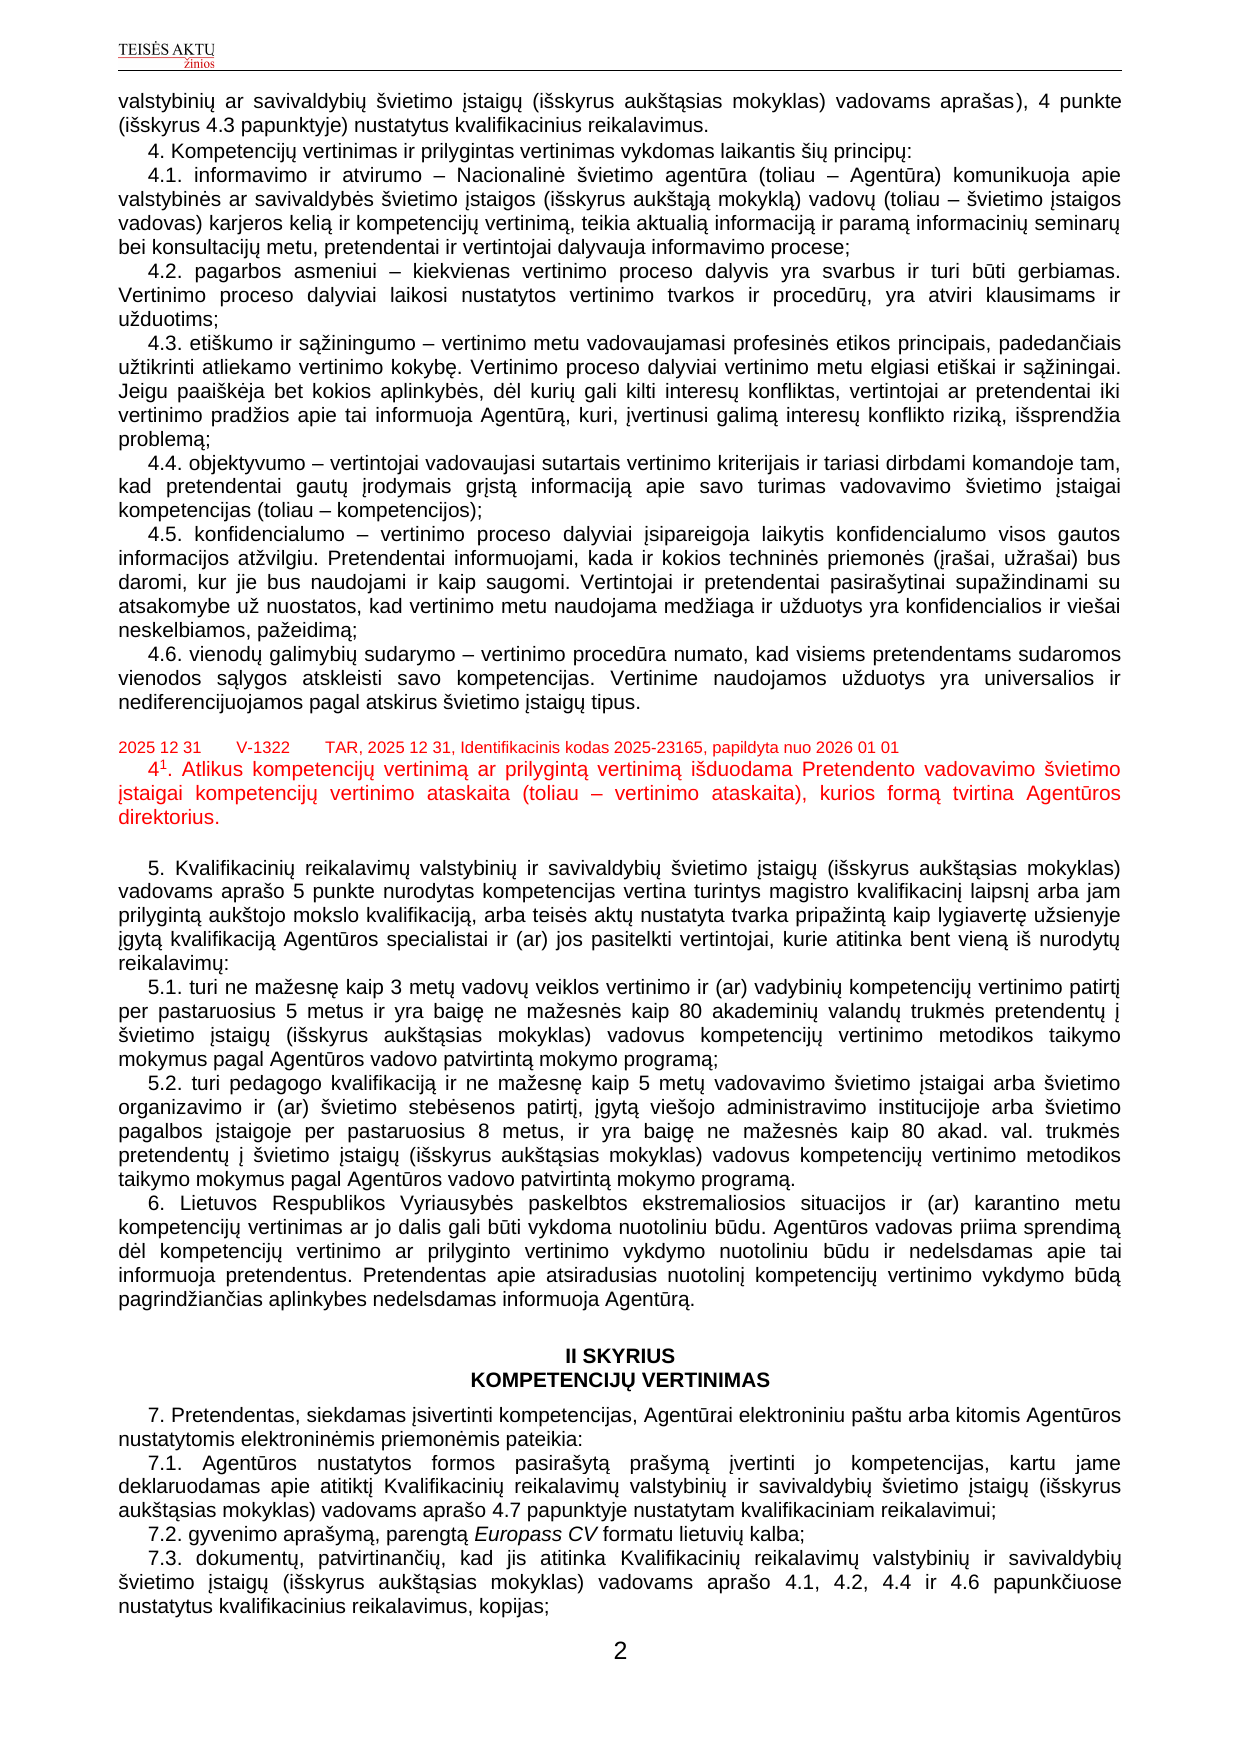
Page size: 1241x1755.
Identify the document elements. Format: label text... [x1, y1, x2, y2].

text 4.1. informavimo ir atvirumo – Nacionalinė švietimo agentūra (toliau – Agentūra) komunikuoja apie valstybinės ar savivaldybės švietimo įstaigos (išskyrus aukštąją mokyklą) vadovų (toliau – švietimo įstaigos vadovas) karjeros kelią ir kompetencijų vertinimą, teikia aktualią informaciją ir paramą informacinių seminarų bei konsultacijų metu, pretendentai ir vertintojai dalyvauja informavimo procese; [118, 163, 1122, 259]
text valstybinių ar savivaldybių švietimo įstaigų (išskyrus aukštąsias mokyklas) vadovams aprašas), 4 punkte (išskyrus 4.3 papunktyje) nustatytus kvalifikacinius reikalavimus. [118, 89, 1122, 137]
text 4.4. objektyvumo – vertintojai vadovaujasi sutartais vertinimo kriterijais ir tariasi dirbdami komandoje tam, kad pretendentai gautų įrodymais grįstą informaciją apie savo turimas vadovavimo švietimo įstaigai kompetencijas (toliau – kompetencijos); [118, 450, 1122, 522]
text 7. Pretendentas, siekdamas įsivertinti kompetencijas, Agentūrai elektroniniu paštu arba kitomis Agentūros nustatytomis elektroninėmis priemonėmis pateikia: [118, 1402, 1122, 1450]
text 4.6. vienodų galimybių sudarymo – vertinimo procedūra numato, kad visiems pretendentams sudaromos vienodos sąlygos atskleisti savo kompetencijas. Vertinime naudojamos užduotys yra universalios ir nediferencijuojamos pagal atskirus švietimo įstaigų tipus. [118, 642, 1122, 714]
text 5.2. turi pedagogo kvalifikaciją ir ne mažesnę kaip 5 metų vadovavimo švietimo įstaigai arba švietimo organizavimo ir (ar) švietimo stebėsenos patirtį, įgytą viešojo administravimo institucijoje arba švietimo pagalbos įstaigoje per pastaruosius 8 metus, ir yra baigę ne mažesnės kaip 80 akad. val. trukmės pretendentų į švietimo įstaigų (išskyrus aukštąsias mokyklas) vadovus kompetencijų vertinimo metodikos taikymo mokymus pagal Agentūros vadovo patvirtintą mokymo programą. [118, 1071, 1122, 1191]
text 7.1. Agentūros nustatytos formos pasirašytą prašymą įvertinti jo kompetencijas, kartu jame deklaruodamas apie atitiktį Kvalifikacinių reikalavimų valstybinių ir savivaldybių švietimo įstaigų (išskyrus aukštąsias mokyklas) vadovams aprašo 4.7 papunktyje nustatytam kvalifikaciniam reikalavimui; [118, 1450, 1122, 1522]
text 5.1. turi ne mažesnę kaip 3 metų vadovų veiklos vertinimo ir (ar) vadybinių kompetencijų vertinimo patirtį per pastaruosius 5 metus ir yra baigę ne mažesnės kaip 80 akademinių valandų trukmės pretendentų į švietimo įstaigų (išskyrus aukštąsias mokyklas) vadovus kompetencijų vertinimo metodikos taikymo mokymus pagal Agentūros vadovo patvirtintą mokymo programą; [118, 975, 1122, 1071]
text 7.2. gyvenimo aprašymą, parengtą Europass CV formatu lietuvių kalba; [118, 1522, 1122, 1546]
text 2025 12 31 V-1322 TAR, 2025 12 31, Identifikacinis kodas 2025-23165, papildyta nuo 2026 01 01 [118, 738, 1122, 757]
text 4.2. pagarbos asmeniui – kiekvienas vertinimo proceso dalyvis yra svarbus ir turi būti gerbiamas. Vertinimo proceso dalyviai laikosi nustatytos vertinimo tvarkos ir procedūrų, yra atviri klausimams ir užduotims; [118, 259, 1122, 331]
text ii SKYRIUS KOMPETENCIJŲ VERTINIMAS [118, 1344, 1122, 1392]
text 5. Kvalifikacinių reikalavimų valstybinių ir savivaldybių švietimo įstaigų (išskyrus aukštąsias mokyklas) vadovams aprašo 5 punkte nurodytas kompetencijas vertina turintys magistro kvalifikacinį laipsnį arba jam prilygintą aukštojo mokslo kvalifikaciją, arba teisės aktų nustatyta tvarka pripažintą kaip lygiavertę užsienyje įgytą kvalifikaciją Agentūros specialistai ir (ar) jos pasitelkti vertintojai, kurie atitinka bent vieną iš nurodytų reikalavimų: [118, 855, 1122, 975]
text 4.5. konfidencialumo – vertinimo proceso dalyviai įsipareigoja laikytis konfidencialumo visos gautos informacijos atžvilgiu. Pretendentai informuojami, kada ir kokios techninės priemonės (įrašai, užrašai) bus daromi, kur jie bus naudojami ir kaip saugomi. Vertintojai ir pretendentai pasirašytinai supažindinami su atsakomybe už nuostatos, kad vertinimo metu naudojama medžiaga ir užduotys yra konfidencialios ir viešai neskelbiamos, pažeidimą; [118, 522, 1122, 642]
text 4.3. etiškumo ir sąžiningumo – vertinimo metu vadovaujamasi profesinės etikos principais, padedančiais užtikrinti atliekamo vertinimo kokybę. Vertinimo proceso dalyviai vertinimo metu elgiasi etiškai ir sąžiningai. Jeigu paaiškėja bet kokios aplinkybės, dėl kurių gali kilti interesų konfliktas, vertintojai ar pretendentai iki vertinimo pradžios apie tai informuoja Agentūrą, kuri, įvertinusi galimą interesų konflikto riziką, išsprendžia problemą; [118, 331, 1122, 450]
text 7.3. dokumentų, patvirtinančių, kad jis atitinka Kvalifikacinių reikalavimų valstybinių ir savivaldybių švietimo įstaigų (išskyrus aukštąsias mokyklas) vadovams aprašo 4.1, 4.2, 4.4 ir 4.6 papunkčiuose nustatytus kvalifikacinius reikalavimus, kopijas; [118, 1546, 1122, 1618]
text 6. Lietuvos Respublikos Vyriausybės paskelbtos ekstremaliosios situacijos ir (ar) karantino metu kompetencijų vertinimas ar jo dalis gali būti vykdoma nuotoliniu būdu. Agentūros vadovas priima sprendimą dėl kompetencijų vertinimo ar prilyginto vertinimo vykdymo nuotoliniu būdu ir nedelsdamas apie tai informuoja pretendentus. Pretendentas apie atsiradusias nuotolinį kompetencijų vertinimo vykdymo būdą pagrindžiančias aplinkybes nedelsdamas informuoja Agentūrą. [118, 1191, 1122, 1311]
text 4. Kompetencijų vertinimas ir prilygintas vertinimas vykdomas laikantis šių principų: [118, 139, 1122, 163]
text 41. Atlikus kompetencijų vertinimą ar prilygintą vertinimą išduodama Pretendento vadovavimo švietimo įstaigai kompetencijų vertinimo ataskaita (toliau – vertinimo ataskaita), kurios formą tvirtina Agentūros direktorius. [118, 757, 1122, 829]
